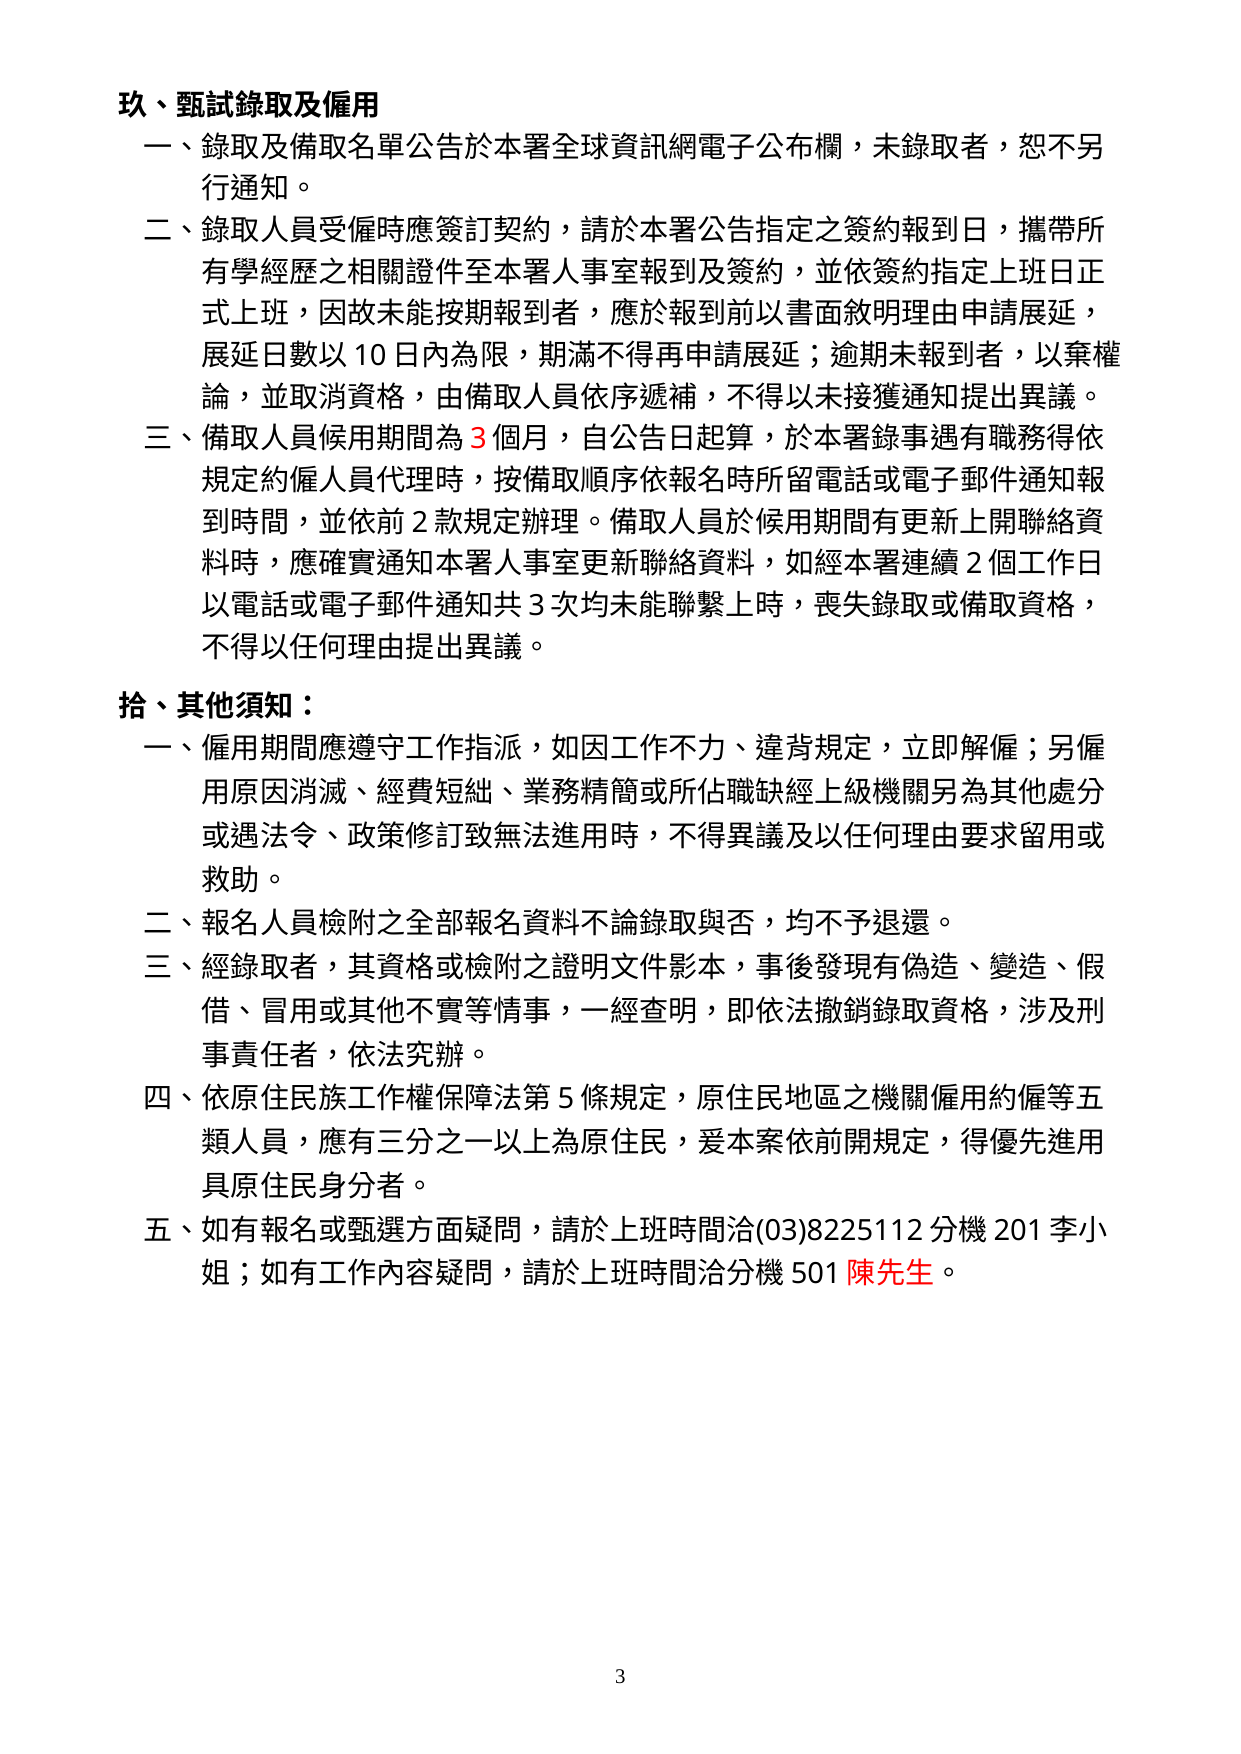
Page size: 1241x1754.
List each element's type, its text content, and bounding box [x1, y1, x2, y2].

text 三、經錄取者，其資格或檢附之證明文件影本，事後發現有偽造、變造、假借、冒用或其他不實等情事，一經查明，即依法撤銷錄取資格，涉及刑事責任者，依法究辦。 [143, 943, 1122, 1074]
text 拾、其他須知： [118, 684, 1122, 724]
text 五、如有報名或甄選方面疑問，請於上班時間洽(03)8225112分機201李小姐；如有工作內容疑問，請於上班時間洽分機501陳先生。 [143, 1205, 1122, 1293]
text 一、錄取及備取名單公告於本署全球資訊網電子公布欄，未錄取者，恕不另行通知。 [143, 124, 1122, 207]
text 四、依原住民族工作權保障法第5條規定，原住民地區之機關僱用約僱等五類人員，應有三分之一以上為原住民，爰本案依前開規定，得優先進用具原住民身分者。 [143, 1074, 1122, 1205]
text 一、僱用期間應遵守工作指派，如因工作不力、違背規定，立即解僱；另僱用原因消滅、經費短絀、業務精簡或所佔職缺經上級機關另為其他處分或遇法令、政策修訂致無法進用時，不得異議及以任何理由要求留用或救助。 [143, 724, 1122, 899]
text 三、備取人員候用期間為3個月，自公告日起算，於本署錄事遇有職務得依規定約僱人員代理時，按備取順序依報名時所留電話或電子郵件通知報到時間，並依前2款規定辦理。備取人員於候用期間有更新上開聯絡資料時，應確實通知本署人事室更新聯絡資料，如經本署連續2個工作日以電話或電子郵件通知共3次均未能聯繫上時，喪失錄取或備取資格，不得以任何理由提出異議。 [143, 416, 1122, 666]
text 玖、甄試錄取及僱用 [118, 80, 1122, 124]
text 二、報名人員檢附之全部報名資料不論錄取與否，均不予退還。 [143, 899, 1122, 943]
text 二、錄取人員受僱時應簽訂契約，請於本署公告指定之簽約報到日，攜帶所有學經歷之相關證件至本署人事室報到及簽約，並依簽約指定上班日正式上班，因故未能按期報到者，應於報到前以書面敘明理由申請展延，展延日數以10日內為限，期滿不得再申請展延；逾期未報到者，以棄權論，並取消資格，由備取人員依序遞補，不得以未接獲通知提出異議。 [143, 207, 1122, 416]
